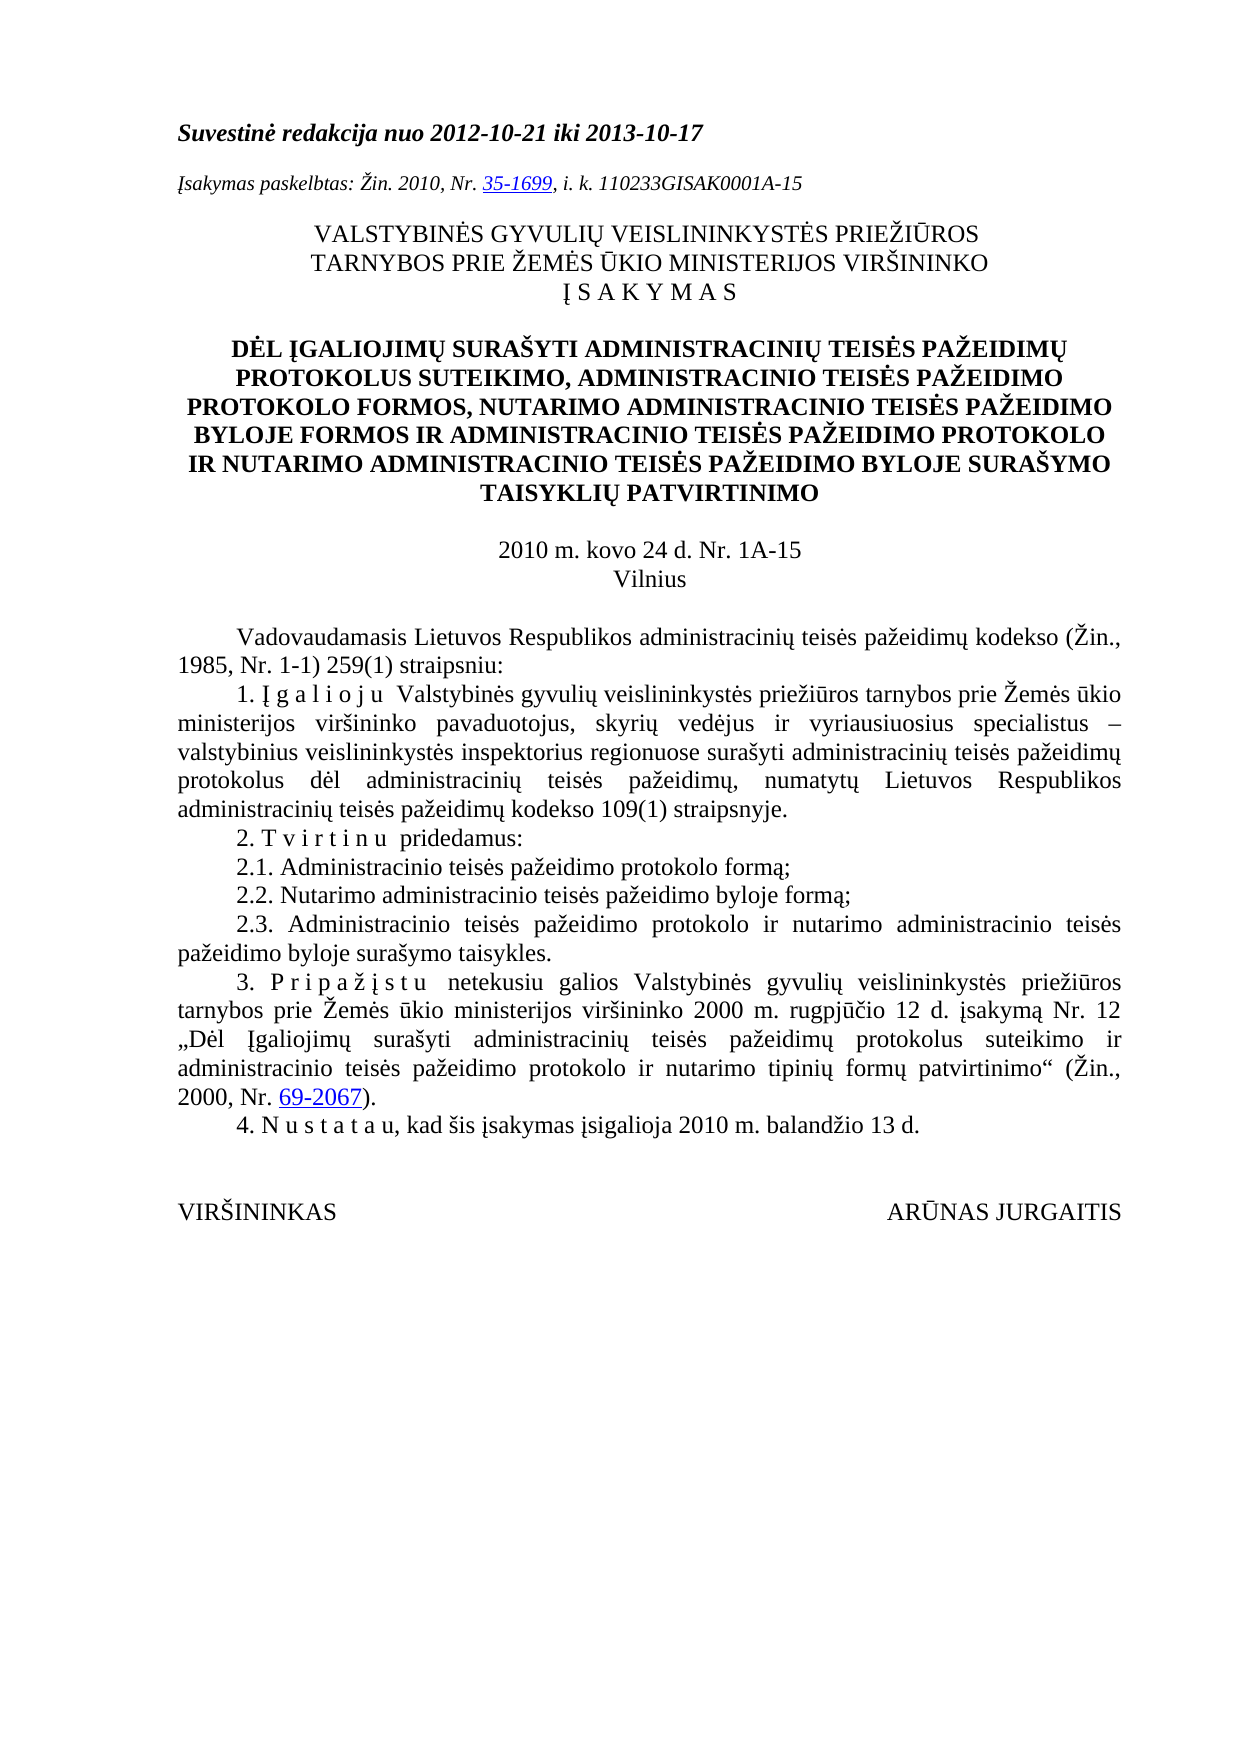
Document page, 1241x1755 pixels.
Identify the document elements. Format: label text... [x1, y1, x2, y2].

text VALSTYBINĖS GYVULIŲ VEISLININKYSTĖS PRIEŽIŪROS [177, 219, 1122, 248]
text DĖL ĮGALIOJIMŲ SURAŠYTI ADMINISTRACINIŲ TEISĖS PAŽEIDIMŲ PROTOKOLUS SUTEIKIMO, ADMINISTRACINIO TEISĖS PAŽEIDIMO PROTOKOLO FORMOS, NUTARIMO ADMINISTRACINIO TEISĖS PAŽEIDIMO BYLOJE FORMOS IR ADMINISTRACINIO TEISĖS PAŽEIDIMO PROTOKOLO IR NUTARIMO ADMINISTRACINIO TEISĖS PAŽEIDIMO BYLOJE SURAŠYMO TAISYKLIŲ PATVIRTINIMO [177, 334, 1122, 507]
text Įsakymas paskelbtas: Žin. 2010, Nr. 35-1699, i. k. 110233GISAK0001A-15 [177, 171, 1122, 195]
text 2.3. Administracinio teisės pažeidimo protokolo ir nutarimo administracinio teisės pažeidimo byloje surašymo taisykles. [177, 909, 1122, 967]
text 2010 m. kovo 24 d. Nr. 1A-15 [177, 535, 1122, 564]
text 2.2. Nutarimo administracinio teisės pažeidimo byloje formą; [177, 880, 1122, 909]
text Suvestinė redakcija nuo 2012-10-21 iki 2013-10-17 [177, 118, 1122, 147]
text 3. Pripažįstu netekusiu galios Valstybinės gyvulių veislininkystės priežiūros tarnybos prie Žemės ūkio ministerijos viršininko 2000 m. rugpjūčio 12 d. įsakymą Nr. 12 „Dėl Įgaliojimų surašyti administracinių teisės pažeidimų protokolus suteikimo ir administracinio teisės pažeidimo protokolo ir nutarimo tipinių formų patvirtinimo“ (Žin., 2000, Nr. 69-2067). [177, 967, 1122, 1110]
text 2. Tvirtinu pridedamus: [177, 823, 1122, 852]
text ĮSAKYMAS [177, 277, 1122, 305]
text Vadovaudamasis Lietuvos Respublikos administracinių teisės pažeidimų kodekso (Žin., 1985, Nr. 1-1) 259(1) straipsniu: [177, 622, 1122, 679]
text Vilnius [177, 564, 1122, 593]
text 1. Įgalioju Valstybinės gyvulių veislininkystės priežiūros tarnybos prie Žemės ūkio ministerijos viršininko pavaduotojus, skyrių vedėjus ir vyriausiuosius specialistus – valstybinius veislininkystės inspektorius regionuose surašyti administracinių teisės pažeidimų protokolus dėl administracinių teisės pažeidimų, numatytų Lietuvos Respublikos administracinių teisės pažeidimų kodekso 109(1) straipsnyje. [177, 679, 1122, 823]
text 4. Nustatau, kad šis įsakymas įsigalioja 2010 m. balandžio 13 d. [177, 1110, 1122, 1139]
text TARNYBOS PRIE ŽEMĖS ŪKIO MINISTERIJOS VIRŠININKO [177, 248, 1122, 277]
text 2.1. Administracinio teisės pažeidimo protokolo formą; [177, 852, 1122, 880]
text Viršininkas Arūnas Jurgaitis [177, 1197, 1122, 1225]
